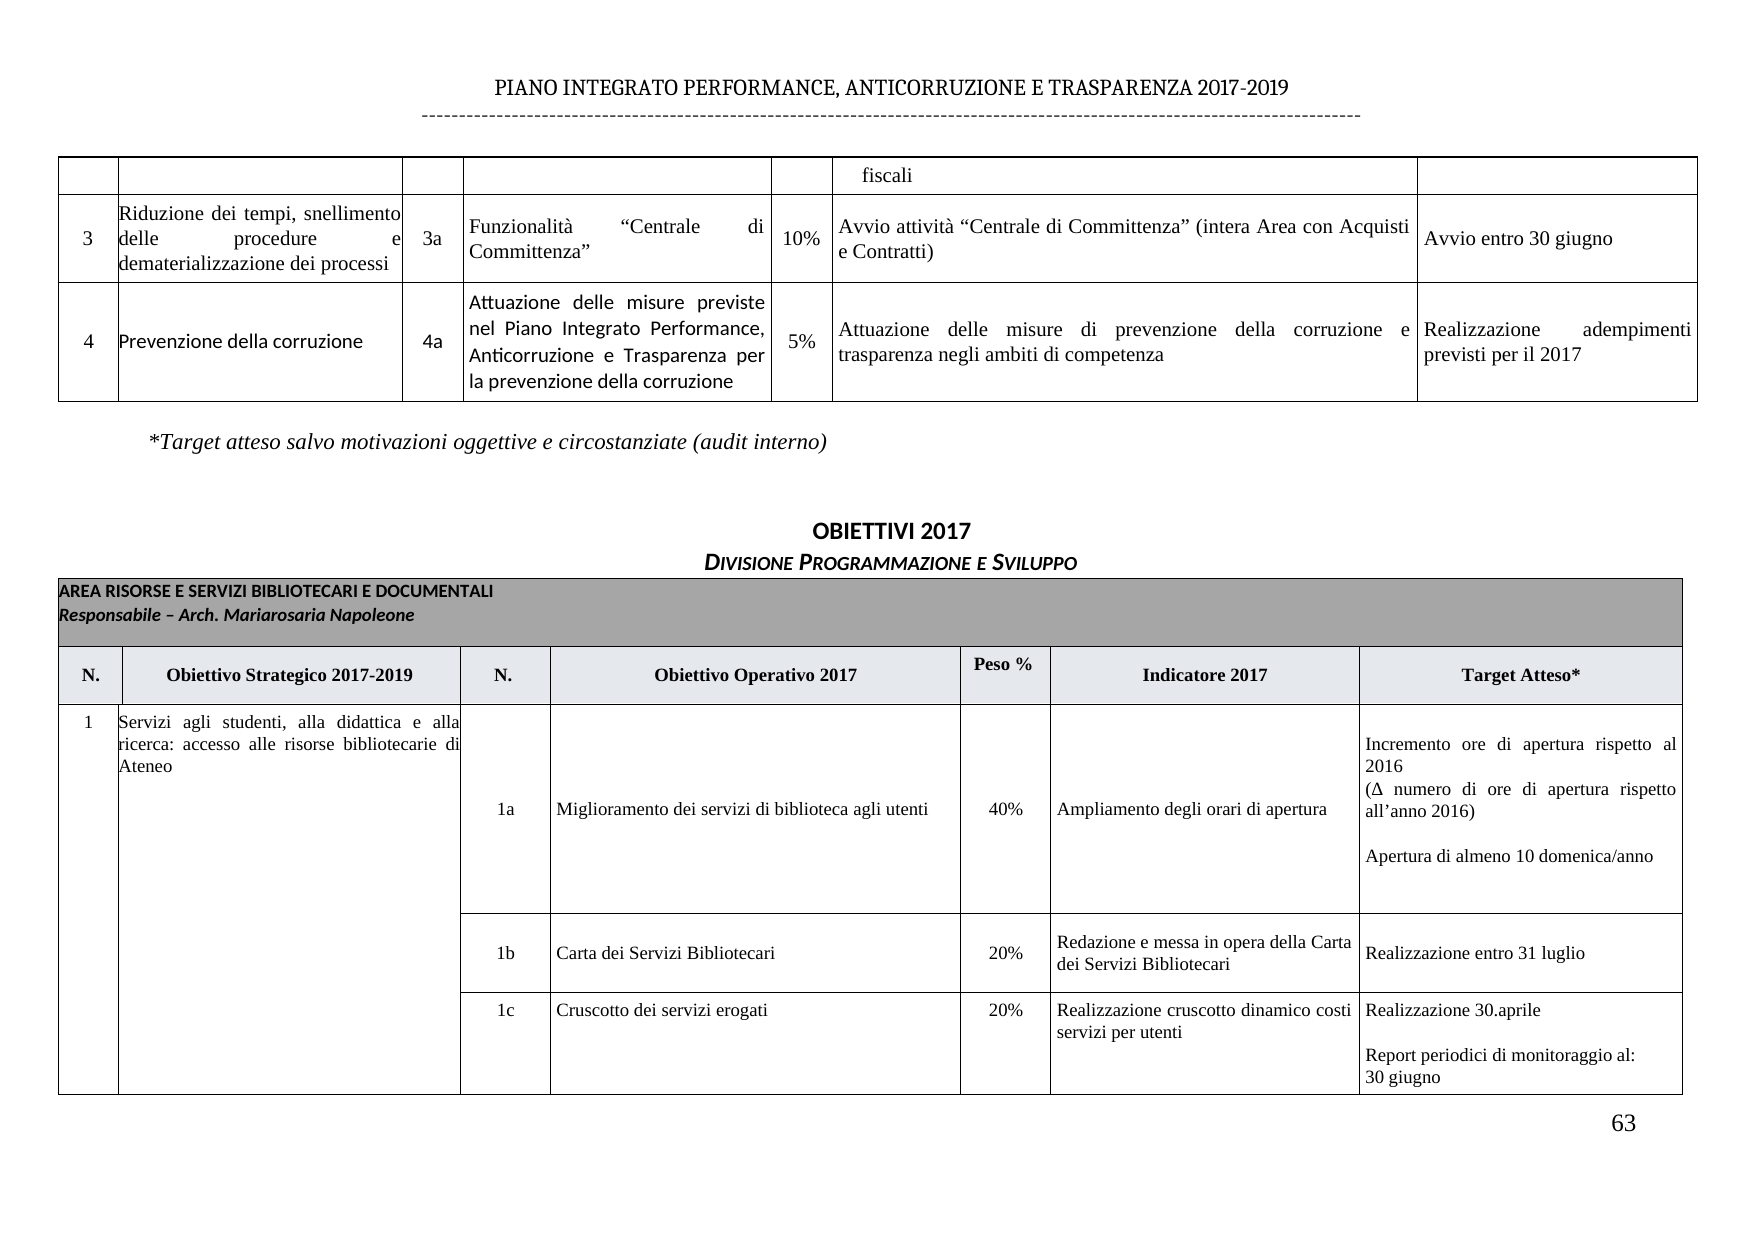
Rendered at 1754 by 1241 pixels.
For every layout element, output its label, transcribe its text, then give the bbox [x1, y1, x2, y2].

text OBIETTIVI 2017 [148, 515, 1636, 545]
table_cell 1a [461, 705, 550, 913]
text *Target atteso salvo motivazioni oggettive e circostanziate (audit interno) [148, 428, 1636, 454]
table_cell 4a [403, 283, 463, 401]
table_cell Incremento ore di apertura rispetto al 2016 (∆ numero di ore di apertura rispetto all’anno 2016) Apertura di almeno 10 domenica/anno [1360, 705, 1682, 913]
table_cell 1 [59, 705, 118, 1094]
table_cell N. [59, 647, 122, 703]
table_cell Avvio attività “Centrale di Committenza” (intera Area con Acquisti e Contratti) [833, 195, 1417, 282]
table_cell N. [461, 647, 550, 703]
table_cell [464, 158, 771, 194]
table_cell Realizzazione entro 31 luglio [1360, 914, 1682, 992]
table_cell 20% [961, 993, 1050, 1094]
table_cell 10% [772, 195, 832, 282]
table_cell Obiettivo Operativo 2017 [551, 647, 960, 703]
table_cell fiscali [833, 158, 1417, 194]
table_cell [772, 158, 832, 194]
table_cell 20% [961, 914, 1050, 992]
table_cell Riduzione dei tempi, snellimento delle procedure e dematerializzazione dei processi [119, 195, 402, 282]
table_cell [403, 158, 463, 194]
table_cell Obiettivo Strategico 2017-2019 [123, 647, 460, 703]
table_cell Carta dei Servizi Bibliotecari [551, 914, 960, 992]
table_cell Redazione e messa in opera della Carta dei Servizi Bibliotecari [1051, 914, 1359, 992]
table_cell [1418, 158, 1697, 194]
table_cell Peso % [961, 647, 1050, 703]
table_cell Servizi agli studenti, alla didattica e alla ricerca: accesso alle risorse bibliotecarie di Ateneo [119, 705, 460, 1094]
table_cell 40% [961, 705, 1050, 913]
table_cell Attuazione delle misure di prevenzione della corruzione e trasparenza negli ambiti di competenza [833, 283, 1417, 401]
table_cell Miglioramento dei servizi di biblioteca agli utenti [551, 705, 960, 913]
table_cell Funzionalità “Centrale di Committenza” [464, 195, 771, 282]
table_cell Realizzazione adempimenti previsti per il 2017 [1418, 283, 1697, 401]
table_cell 3 [59, 195, 118, 282]
table_cell Indicatore 2017 [1051, 647, 1359, 703]
table_cell Realizzazione cruscotto dinamico costi servizi per utenti [1051, 993, 1359, 1094]
table_cell Avvio entro 30 giugno [1418, 195, 1697, 282]
table_cell Attuazione delle misure previste nel Piano Integrato Performance, Anticorruzione e Trasparenza per la prevenzione della corruzione [464, 283, 771, 401]
text Divisione Programmazione e Sviluppo [148, 546, 1636, 577]
table_cell 5% [772, 283, 832, 401]
table_cell Prevenzione della corruzione [119, 283, 402, 401]
table_cell Target Atteso* [1360, 647, 1682, 703]
table_cell 3a [403, 195, 463, 282]
table_cell 1b [461, 914, 550, 992]
table_cell Realizzazione 30.aprile Report periodici di monitoraggio al: 30 giugno [1360, 993, 1682, 1094]
table_cell [59, 158, 118, 194]
table_cell 4 [59, 283, 118, 401]
table_cell [119, 158, 402, 194]
table_cell 1c [461, 993, 550, 1094]
table_cell Cruscotto dei servizi erogati [551, 993, 960, 1094]
table_cell Ampliamento degli orari di apertura [1051, 705, 1359, 913]
table_header AREA RISORSE E SERVIZI BIBLIOTECARI E DOCUMENTALI Responsabile – Arch. Mariarosaria Napoleone [59, 579, 1682, 646]
